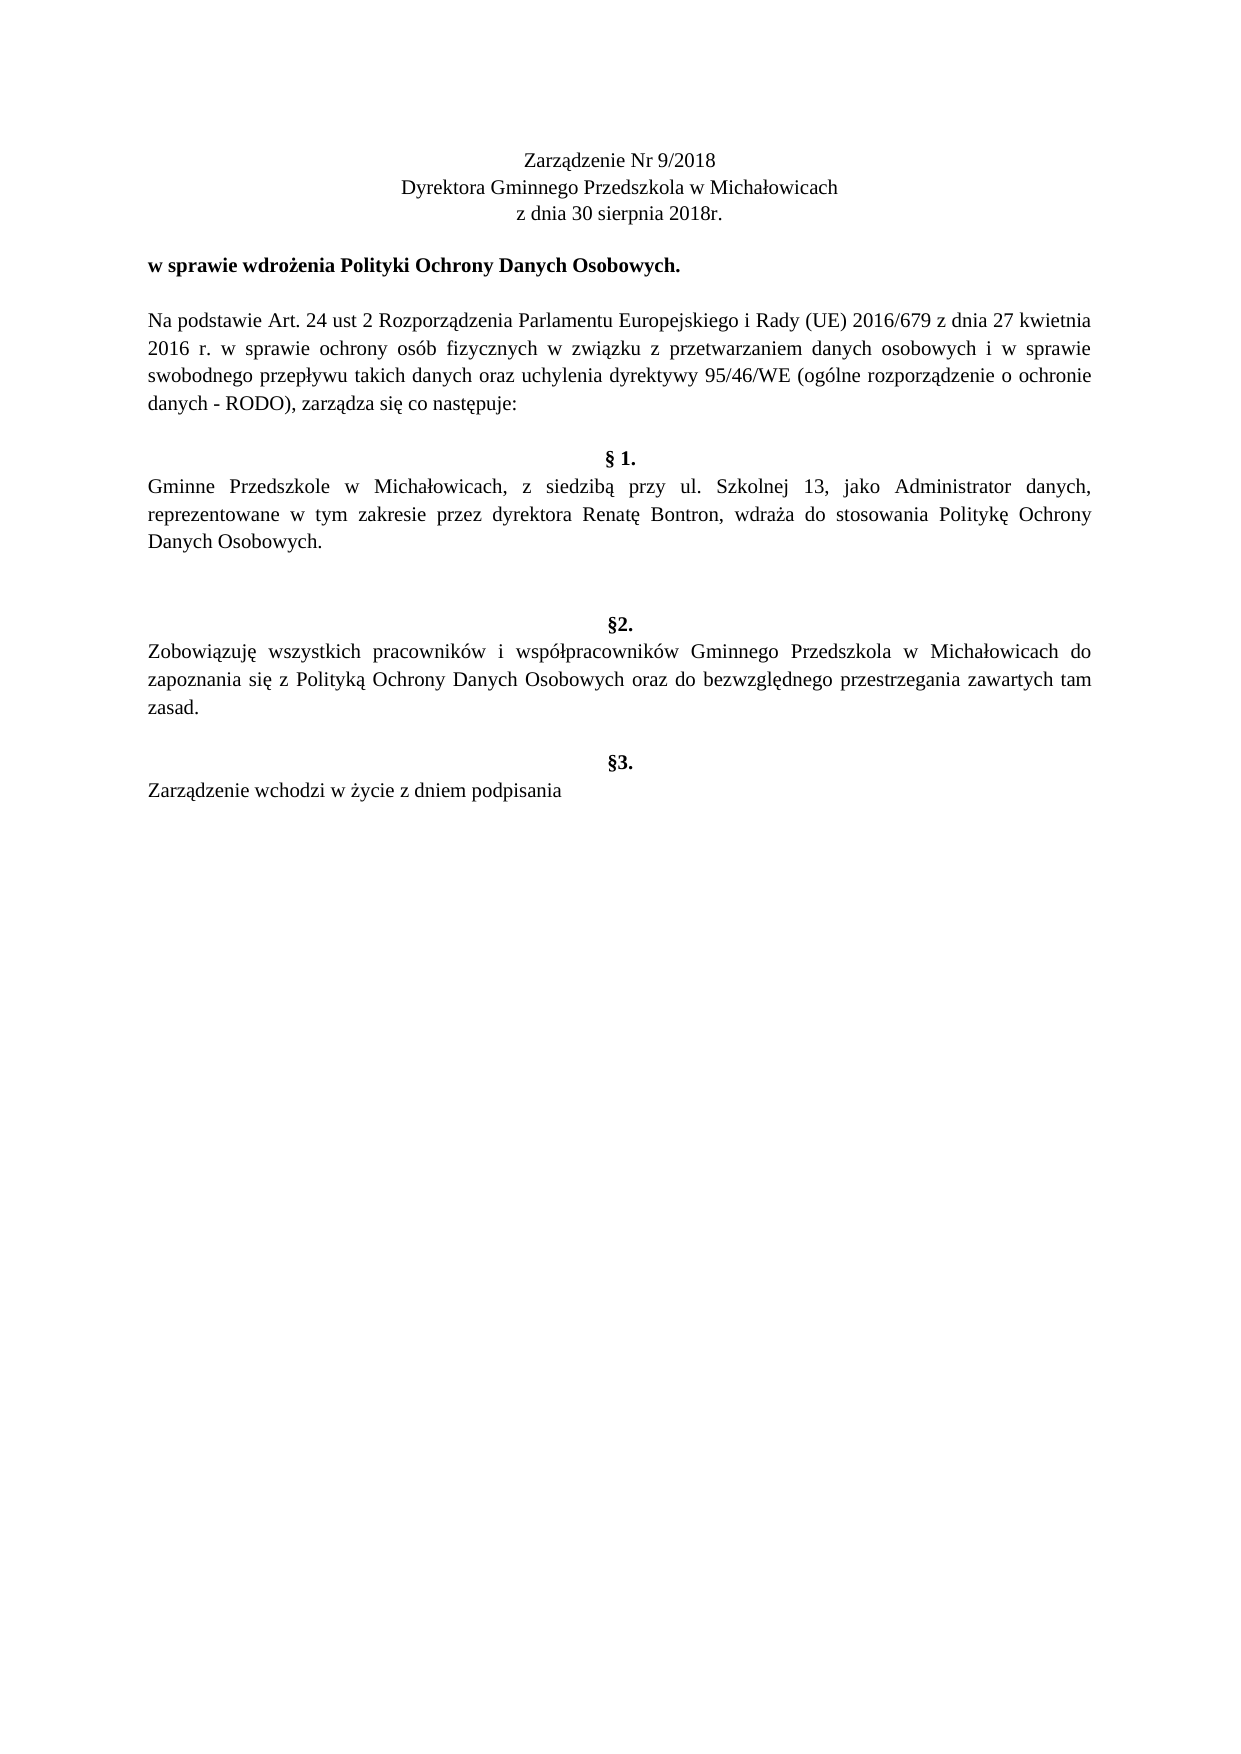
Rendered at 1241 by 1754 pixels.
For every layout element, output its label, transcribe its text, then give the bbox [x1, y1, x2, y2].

text §2. [148, 612, 1093, 636]
text §3. [148, 750, 1093, 774]
text § 1. [148, 446, 1093, 470]
text Zobowiązuję wszystkich pracowników i współpracowników Gminnego Przedszkola w Michałowicach do zapoznania się z Polityką Ochrony Danych Osobowych oraz do bezwzględnego przestrzegania zawartych tam zasad. [148, 639, 1093, 719]
table_cell Dyrektora Gminnego Przedszkola w Michałowicach [148, 172, 1091, 199]
text Zarządzenie wchodzi w życie z dniem podpisania [148, 777, 1093, 802]
text w sprawie wdrożenia Polityki Ochrony Danych Osobowych. [148, 253, 1093, 277]
table_header Zarządzenie Nr 9/2018 [148, 146, 1091, 172]
text Na podstawie Art. 24 ust 2 Rozporządzenia Parlamentu Europejskiego i Rady (UE) 2016/679 z dnia 27 kwietnia 2016 r. w sprawie ochrony osób fizycznych w związku z przetwarzaniem danych osobowych i w sprawie swobodnego przepływu takich danych oraz uchylenia dyrektywy 95/46/WE (ogólne rozporządzenie o ochronie danych - RODO), zarządza się co następuje: [148, 308, 1093, 415]
text Gminne Przedszkole w Michałowicach, z siedzibą przy ul. Szkolnej 13, jako Administrator danych, reprezentowane w tym zakresie przez dyrektora Renatę Bontron, wdraża do stosowania Politykę Ochrony Danych Osobowych. [148, 474, 1093, 553]
table_cell z dnia 30 sierpnia 2018r. [148, 199, 1091, 225]
